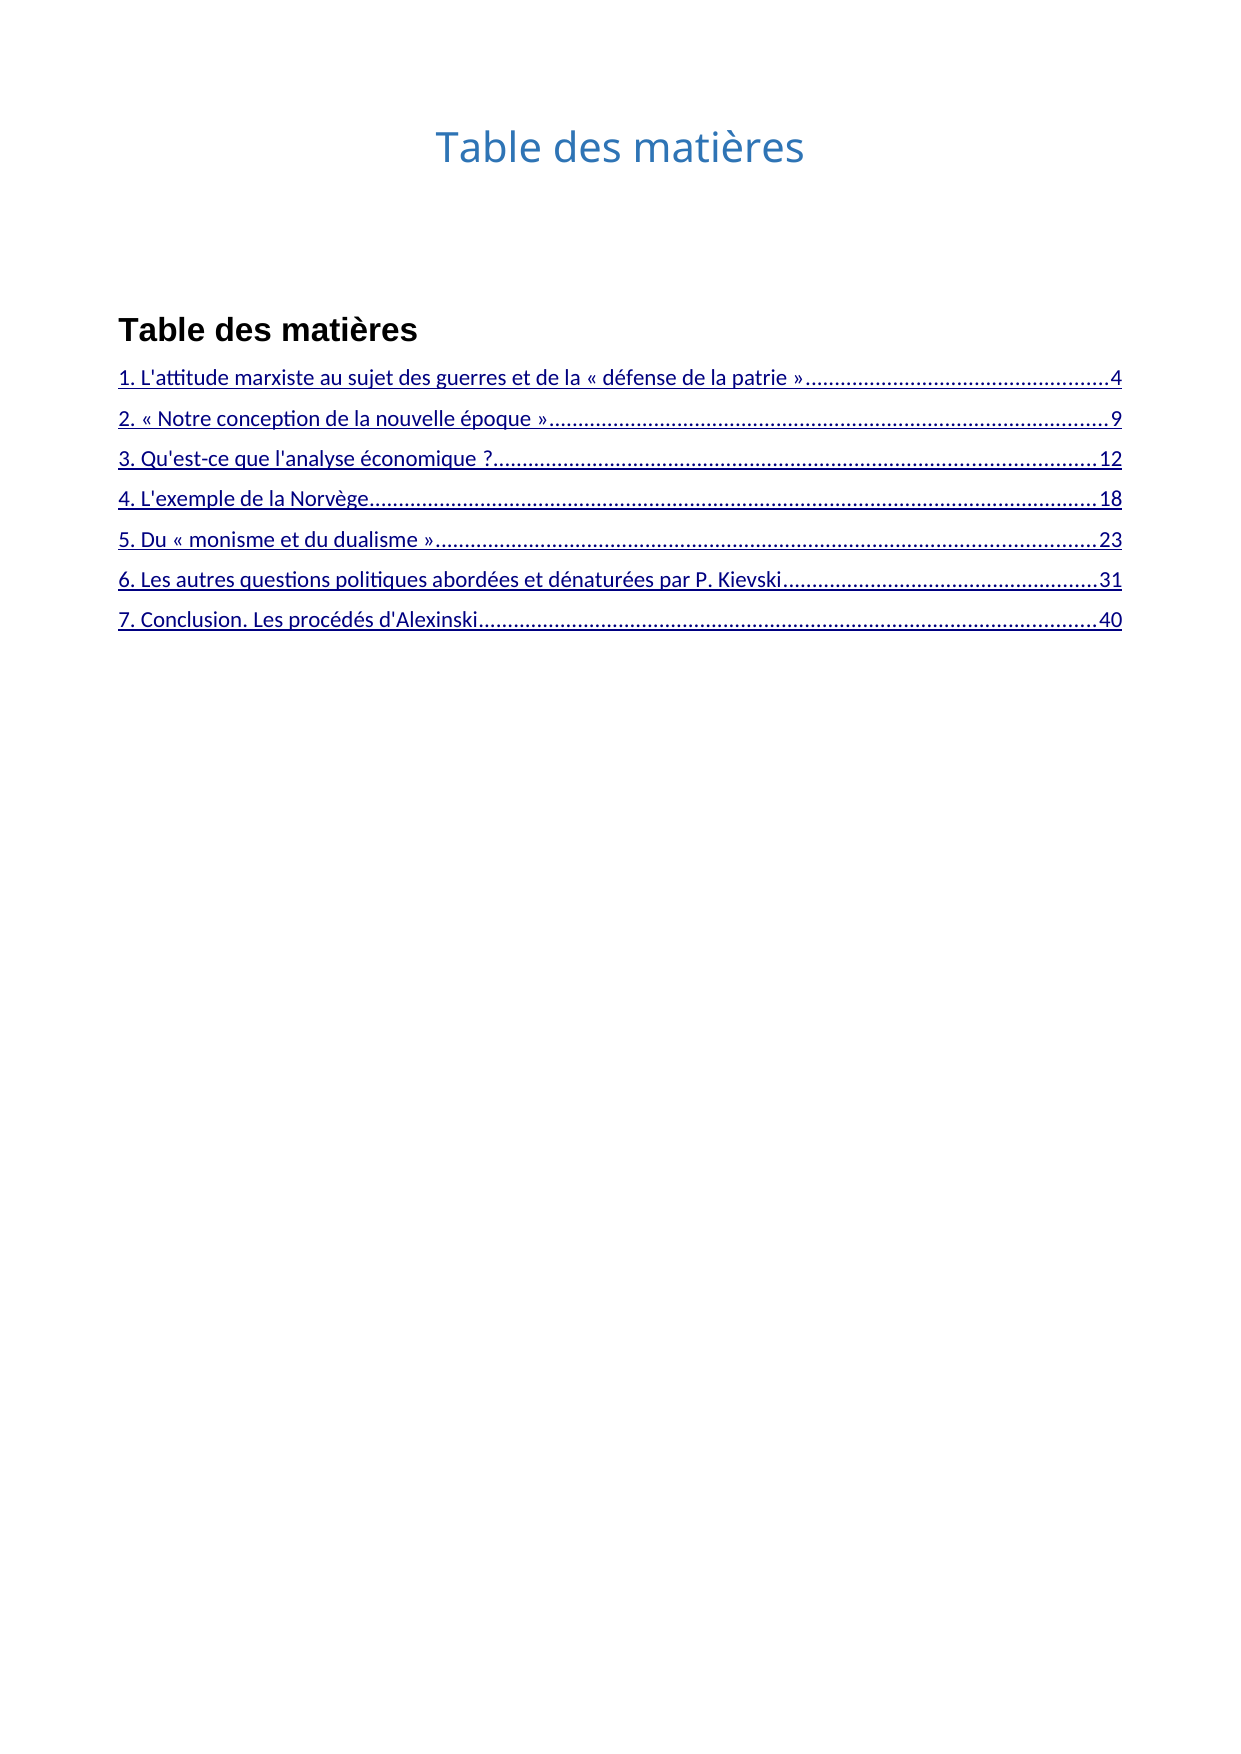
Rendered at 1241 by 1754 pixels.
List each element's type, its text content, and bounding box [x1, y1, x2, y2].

text Table des matières [118, 118, 1122, 175]
text 6. Les autres questions politiques abordées et dénaturées par P. Kievski 31 [118, 565, 1122, 589]
text 2. « Notre conception de la nouvelle époque » 9 [118, 404, 1122, 428]
text 4. L'exemple de la Norvège 18 [118, 484, 1122, 508]
text 1. L'attitude marxiste au sujet des guerres et de la « défense de la patrie » 4 [118, 363, 1122, 388]
subtitle Table des matières [118, 310, 1122, 348]
text 5. Du « monisme et du dualisme » 23 [118, 525, 1122, 549]
text 3. Qu'est-ce que l'analyse économique ? 12 [118, 444, 1122, 468]
text 7. Conclusion. Les procédés d'Alexinski 40 [118, 605, 1122, 629]
